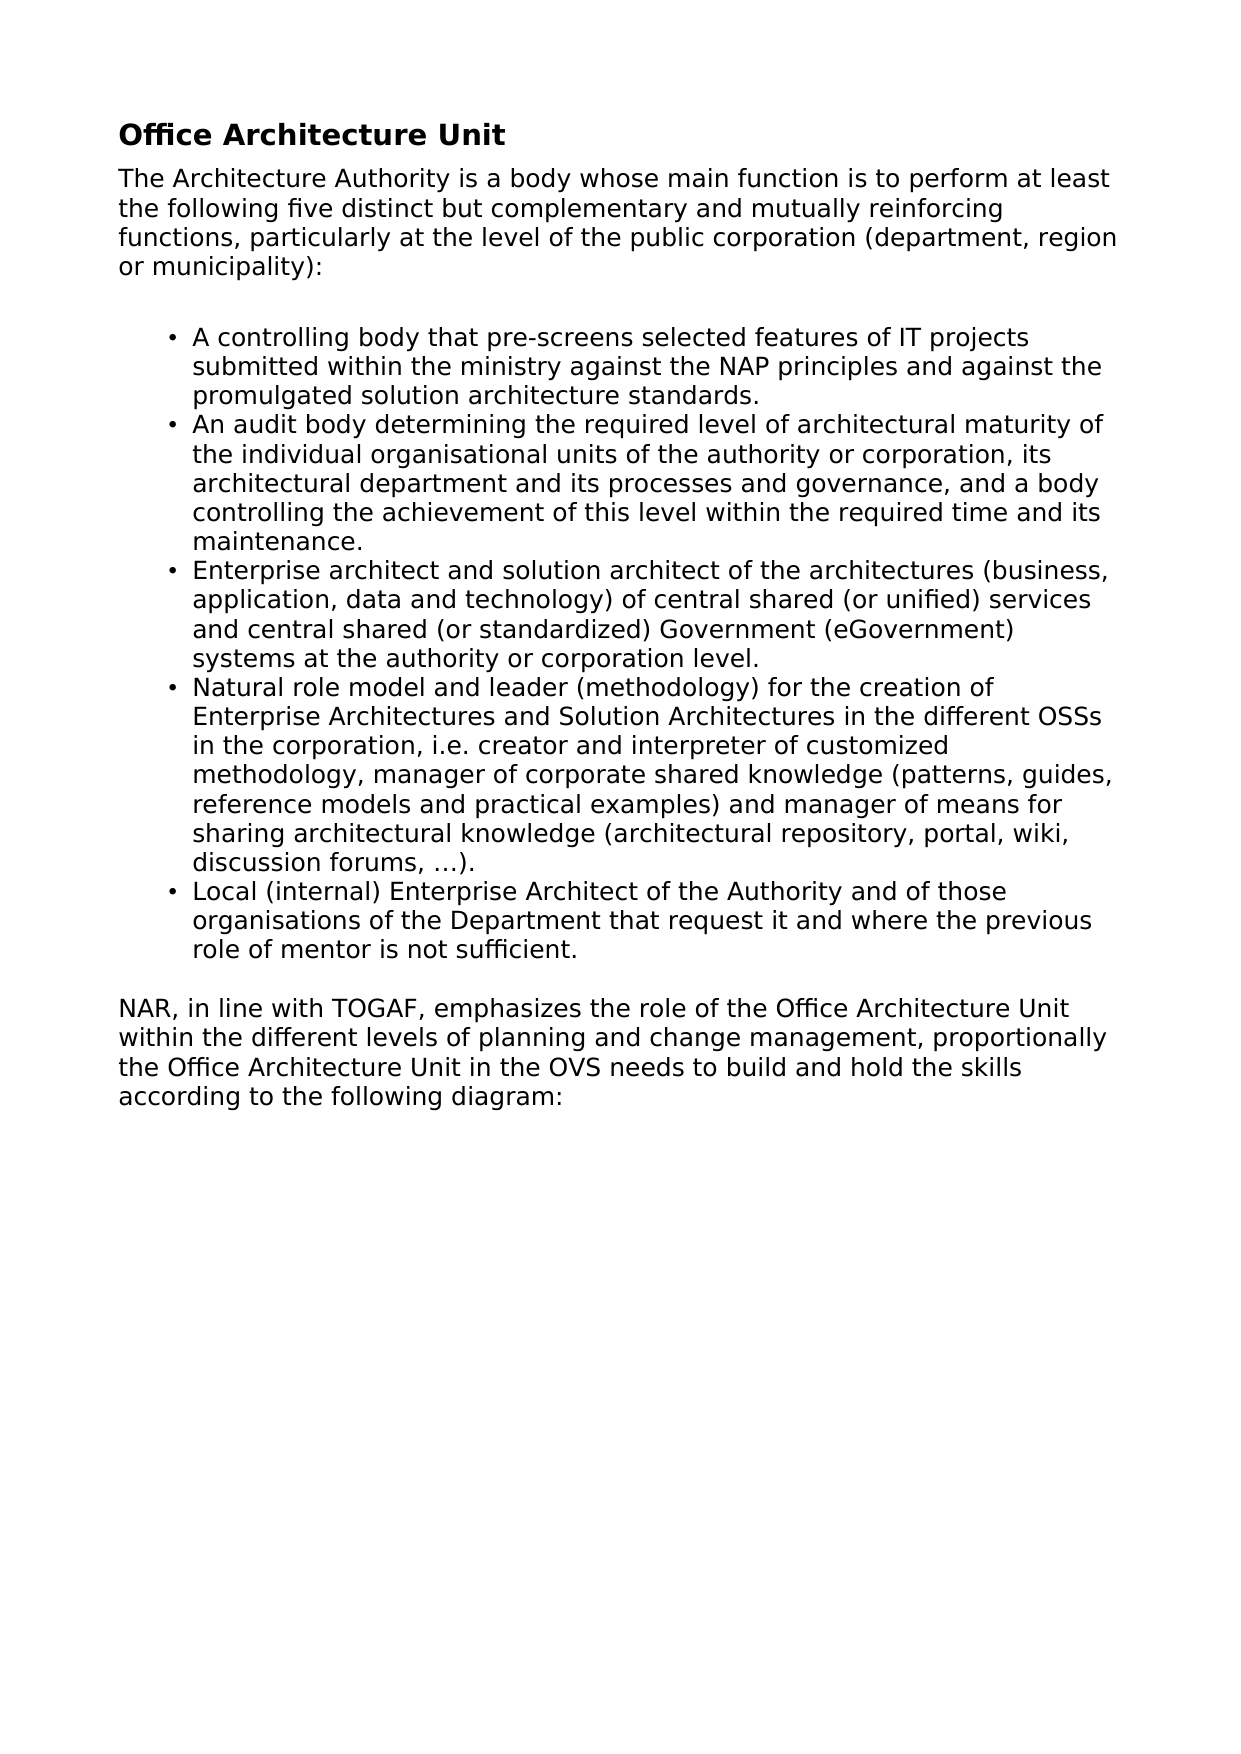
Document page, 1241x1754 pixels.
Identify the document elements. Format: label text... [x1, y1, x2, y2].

list Local (internal) Enterprise Architect of the Authority and of those organisations of the Department that request it and where the previous role of mentor is not sufficient. [177, 877, 1122, 965]
list An audit body determining the required level of architectural maturity of the individual organisational units of the authority or corporation, its architectural department and its processes and governance, and a body controlling the achievement of this level within the required time and its maintenance. [177, 411, 1122, 557]
text The Architecture Authority is a body whose main function is to perform at least the following five distinct but complementary and mutually reinforcing functions, particularly at the level of the public corporation (department, region or municipality): [118, 164, 1122, 281]
list A controlling body that pre-screens selected features of IT projects submitted within the ministry against the NAP principles and against the promulgated solution architecture standards. [177, 323, 1122, 411]
list Enterprise architect and solution architect of the architectures (business, application, data and technology) of central shared (or unified) services and central shared (or standardized) Government (eGovernment) systems at the authority or corporation level. [177, 557, 1122, 673]
list Natural role model and leader (methodology) for the creation of Enterprise Architectures and Solution Architectures in the different OSSs in the corporation, i.e. creator and interpreter of customized methodology, manager of corporate shared knowledge (patterns, guides, reference models and practical examples) and manager of means for sharing architectural knowledge (architectural repository, portal, wiki, discussion forums, …). [177, 673, 1122, 877]
subtitle Office Architecture Unit [118, 118, 1122, 152]
text NAR, in line with TOGAF, emphasizes the role of the Office Architecture Unit within the different levels of planning and change management, proportionally the Office Architecture Unit in the OVS needs to build and hold the skills according to the following diagram: [118, 994, 1122, 1111]
